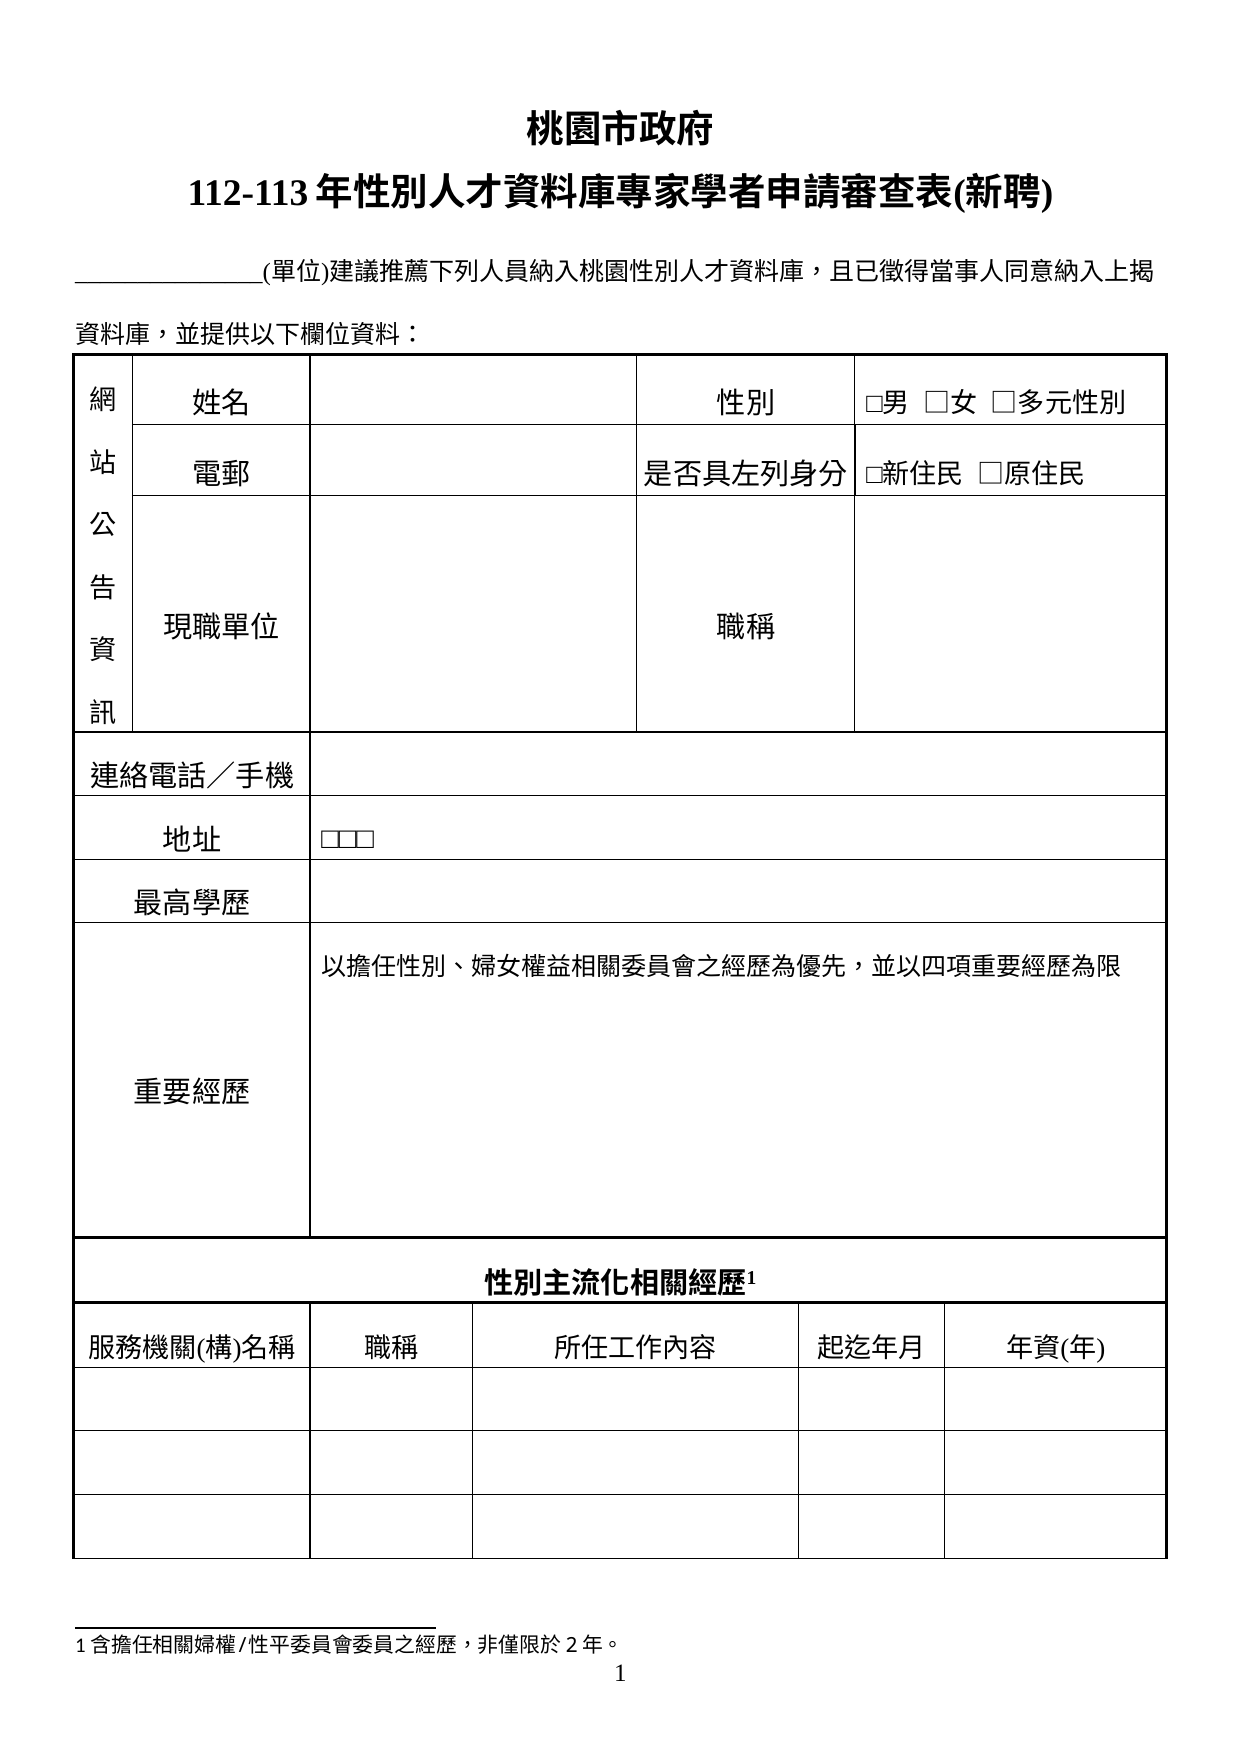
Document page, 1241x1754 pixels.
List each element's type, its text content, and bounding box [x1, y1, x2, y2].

table_cell [311, 1431, 472, 1494]
table_cell [473, 1495, 798, 1557]
table_cell [311, 733, 1165, 795]
table_cell 電郵 [133, 425, 309, 495]
table_cell [75, 1368, 309, 1430]
table_cell [799, 1495, 944, 1557]
table_cell 現職單位 [133, 496, 309, 731]
table_cell [799, 1431, 944, 1494]
table_cell [311, 496, 636, 731]
table_cell □□□ [311, 796, 1165, 858]
table_cell 性別主流化相關經歷 [75, 1239, 1165, 1301]
table_cell 重要經歷 [75, 923, 309, 1236]
text 112-113年性別人才資料庫專家學者申請審查表(新聘) [75, 147, 1165, 209]
text _______________(單位)建議推薦下列人員納入桃園性別人才資料庫，且已徵得當事人同意納入上揭資料庫，並提供以下欄位資料： [75, 228, 1165, 353]
table_cell [473, 1368, 798, 1430]
table_cell 連絡電話／手機 [75, 733, 309, 795]
table_cell [311, 425, 636, 495]
table_cell [945, 1368, 1165, 1430]
table_header 姓名 [133, 356, 309, 424]
table_cell [473, 1431, 798, 1494]
text 桃園市政府 [75, 84, 1165, 147]
table_cell [945, 1431, 1165, 1494]
table_cell 服務機關(構)名稱 [75, 1304, 309, 1367]
table_cell 所任工作內容 [473, 1304, 798, 1367]
table_header 性別 [637, 356, 854, 424]
table_header □男 □女 □多元性別 [855, 356, 1165, 424]
table_cell 以擔任性別、婦女權益相關委員會之經歷為優先，並以四項重要經歷為限 [311, 923, 1165, 1236]
table_cell [799, 1368, 944, 1430]
table_cell 職稱 [311, 1304, 472, 1367]
table_cell [75, 1431, 309, 1494]
table_cell 最高學歷 [75, 860, 309, 922]
table_cell [75, 1495, 309, 1557]
table_cell [855, 496, 1165, 731]
table_cell 年資(年) [945, 1304, 1165, 1367]
table_cell [311, 1368, 472, 1430]
table_cell 是否具左列身分 [637, 425, 854, 495]
table_cell [945, 1495, 1165, 1557]
table_cell 職稱 [637, 496, 854, 731]
table_header [311, 356, 636, 424]
table_header 網站公告資訊 [75, 356, 132, 731]
table_cell □新住民 □原住民 [856, 425, 1165, 495]
table_cell [311, 1495, 472, 1557]
table_cell [311, 860, 1165, 922]
table_cell 起迄年月 [799, 1304, 944, 1367]
table_cell 地址 [75, 796, 309, 858]
